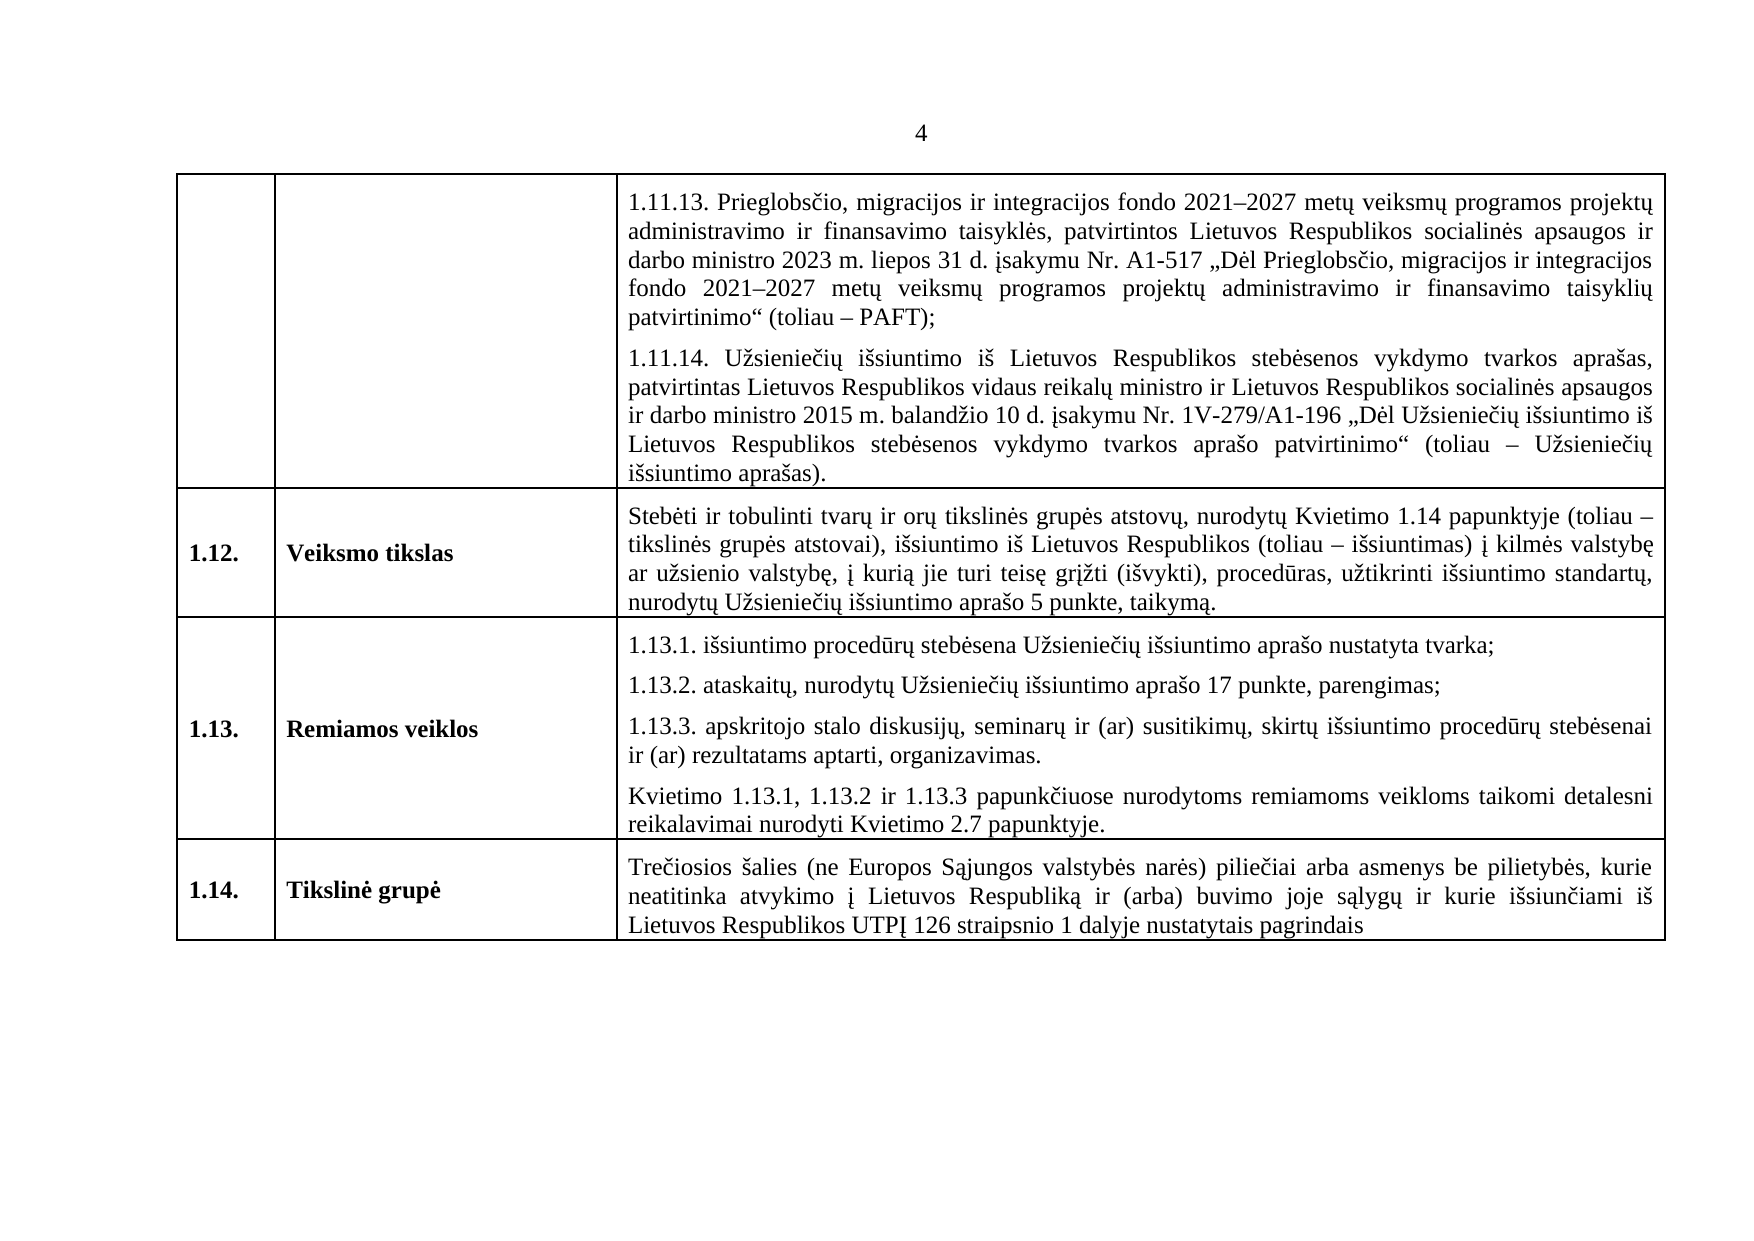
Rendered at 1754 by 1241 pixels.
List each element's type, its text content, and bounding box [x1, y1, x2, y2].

table_cell Remiamos veiklos [276, 618, 616, 838]
table_cell 1.11.13. Prieglobsčio, migracijos ir integracijos fondo 2021–2027 metų veiksmų programos projektų administravimo ir finansavimo taisyklės, patvirtintos Lietuvos Respublikos socialinės apsaugos ir darbo ministro 2023 m. liepos 31 d. įsakymu Nr. A1-517 „Dėl Prieglobsčio, migracijos ir integracijos fondo 2021–2027 metų veiksmų programos projektų administravimo ir finansavimo taisyklių patvirtinimo“ (toliau – PAFT); 1.11.14. Užsieniečių išsiuntimo iš Lietuvos Respublikos stebėsenos vykdymo tvarkos aprašas, patvirtintas Lietuvos Respublikos vidaus reikalų ministro ir Lietuvos Respublikos socialinės apsaugos ir darbo ministro 2015 m. balandžio 10 d. įsakymu Nr. 1V-279/A1-196 „Dėl Užsieniečių išsiuntimo iš Lietuvos Respublikos stebėsenos vykdymo tvarkos aprašo patvirtinimo“ (toliau – Užsieniečių išsiuntimo aprašas). [618, 175, 1664, 487]
table_cell 1.13. [178, 618, 274, 838]
table_cell 1.14. [178, 840, 274, 939]
table_cell 1.12. [178, 489, 274, 616]
table_cell [276, 175, 616, 487]
table_cell Tikslinė grupė [276, 840, 616, 939]
table_cell Veiksmo tikslas [276, 489, 616, 616]
table_cell Stebėti ir tobulinti tvarų ir orų tikslinės grupės atstovų, nurodytų Kvietimo 1.14 papunktyje (toliau – tikslinės grupės atstovai), išsiuntimo iš Lietuvos Respublikos (toliau – išsiuntimas) į kilmės valstybę ar užsienio valstybę, į kurią jie turi teisę grįžti (išvykti), procedūras, užtikrinti išsiuntimo standartų, nurodytų Užsieniečių išsiuntimo aprašo 5 punkte, taikymą. [618, 489, 1664, 616]
table_cell [178, 175, 274, 487]
table_cell Trečiosios šalies (ne Europos Sąjungos valstybės narės) piliečiai arba asmenys be pilietybės, kurie neatitinka atvykimo į Lietuvos Respubliką ir (arba) buvimo joje sąlygų ir kurie išsiunčiami iš Lietuvos Respublikos UTPĮ 126 straipsnio 1 dalyje nustatytais pagrindais [618, 840, 1664, 939]
table_cell 1.13.1. išsiuntimo procedūrų stebėsena Užsieniečių išsiuntimo aprašo nustatyta tvarka; 1.13.2. ataskaitų, nurodytų Užsieniečių išsiuntimo aprašo 17 punkte, parengimas; 1.13.3. apskritojo stalo diskusijų, seminarų ir (ar) susitikimų, skirtų išsiuntimo procedūrų stebėsenai ir (ar) rezultatams aptarti, organizavimas. Kvietimo 1.13.1, 1.13.2 ir 1.13.3 papunkčiuose nurodytoms remiamoms veikloms taikomi detalesni reikalavimai nurodyti Kvietimo 2.7 papunktyje. [618, 618, 1664, 838]
